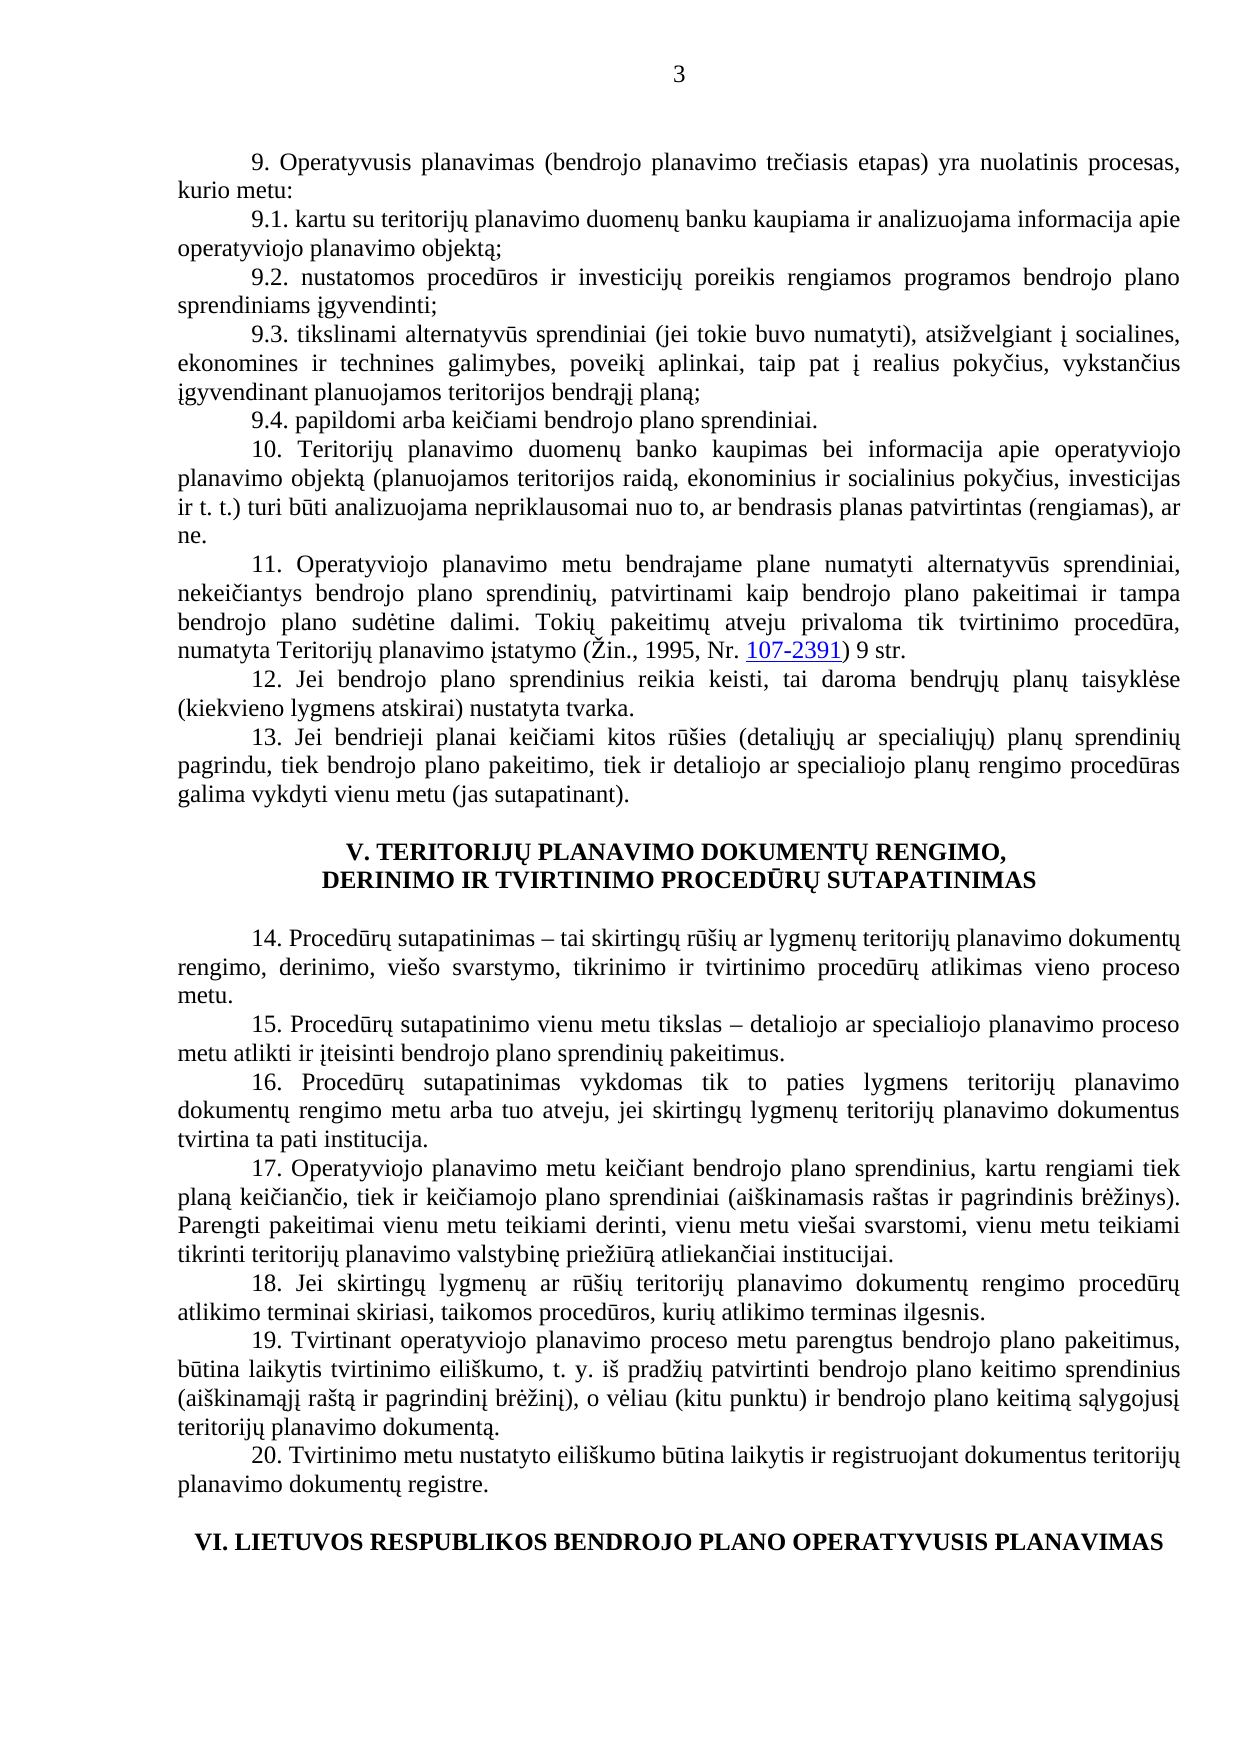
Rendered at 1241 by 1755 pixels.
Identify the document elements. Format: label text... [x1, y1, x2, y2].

text 9.3. tikslinami alternatyvūs sprendiniai (jei tokie buvo numatyti), atsižvelgiant į socialines, ekonomines ir technines galimybes, poveikį aplinkai, taip pat į realius pokyčius, vykstančius įgyvendinant planuojamos teritorijos bendrąjį planą; [177, 319, 1181, 406]
text 17. Operatyviojo planavimo metu keičiant bendrojo plano sprendinius, kartu rengiami tiek planą keičiančio, tiek ir keičiamojo plano sprendiniai (aiškinamasis raštas ir pagrindinis brėžinys). Parengti pakeitimai vienu metu teikiami derinti, vienu metu viešai svarstomi, vienu metu teikiami tikrinti teritorijų planavimo valstybinę priežiūrą atliekančiai institucijai. [177, 1153, 1181, 1268]
text 10. Teritorijų planavimo duomenų banko kaupimas bei informacija apie operatyviojo planavimo objektą (planuojamos teritorijos raidą, ekonominius ir socialinius pokyčius, investicijas ir t. t.) turi būti analizuojama nepriklausomai nuo to, ar bendrasis planas patvirtintas (rengiamas), ar ne. [177, 434, 1181, 549]
text 20. Tvirtinimo metu nustatyto eiliškumo būtina laikytis ir registruojant dokumentus teritorijų planavimo dokumentų registre. [177, 1441, 1181, 1498]
text 13. Jei bendrieji planai keičiami kitos rūšies (detaliųjų ar specialiųjų) planų sprendinių pagrindu, tiek bendrojo plano pakeitimo, tiek ir detaliojo ar specialiojo planų rengimo procedūras galima vykdyti vienu metu (jas sutapatinant). [177, 722, 1181, 808]
text 16. Procedūrų sutapatinimas vykdomas tik to paties lygmens teritorijų planavimo dokumentų rengimo metu arba tuo atveju, jei skirtingų lygmenų teritorijų planavimo dokumentus tvirtina ta pati institucija. [177, 1067, 1181, 1153]
text 14. Procedūrų sutapatinimas – tai skirtingų rūšių ar lygmenų teritorijų planavimo dokumentų rengimo, derinimo, viešo svarstymo, tikrinimo ir tvirtinimo procedūrų atlikimas vieno proceso metu. [177, 923, 1181, 1009]
text 9.4. papildomi arba keičiami bendrojo plano sprendiniai. [177, 406, 1181, 434]
text 9.2. nustatomos procedūros ir investicijų poreikis rengiamos programos bendrojo plano sprendiniams įgyvendinti; [177, 262, 1181, 319]
text 9.1. kartu su teritorijų planavimo duomenų banku kaupiama ir analizuojama informacija apie operatyviojo planavimo objektą; [177, 204, 1181, 262]
text derinimo ir tvirtinimo procedūrų sutapatinimas [177, 866, 1181, 894]
text V. teritorijų planavimo dokumentų rengimo, [177, 837, 1181, 866]
text 12. Jei bendrojo plano sprendinius reikia keisti, tai daroma bendrųjų planų taisyklėse (kiekvieno lygmens atskirai) nustatyta tvarka. [177, 664, 1181, 722]
text 15. Procedūrų sutapatinimo vienu metu tikslas – detaliojo ar specialiojo planavimo proceso metu atlikti ir įteisinti bendrojo plano sprendinių pakeitimus. [177, 1009, 1181, 1067]
text 19. Tvirtinant operatyviojo planavimo proceso metu parengtus bendrojo plano pakeitimus, būtina laikytis tvirtinimo eiliškumo, t. y. iš pradžių patvirtinti bendrojo plano keitimo sprendinius (aiškinamąjį raštą ir pagrindinį brėžinį), o vėliau (kitu punktu) ir bendrojo plano keitimą sąlygojusį teritorijų planavimo dokumentą. [177, 1326, 1181, 1441]
text VI. Lietuvos Respublikos bendrojo plano operatyvusis planavimas [177, 1527, 1181, 1556]
text 11. Operatyviojo planavimo metu bendrajame plane numatyti alternatyvūs sprendiniai, nekeičiantys bendrojo plano sprendinių, patvirtinami kaip bendrojo plano pakeitimai ir tampa bendrojo plano sudėtine dalimi. Tokių pakeitimų atveju privaloma tik tvirtinimo procedūra, numatyta Teritorijų planavimo įstatymo (Žin., 1995, Nr. 107-2391) 9 str. [177, 549, 1181, 664]
text 9. Operatyvusis planavimas (bendrojo planavimo trečiasis etapas) yra nuolatinis procesas, kurio metu: [177, 147, 1181, 204]
text 18. Jei skirtingų lygmenų ar rūšių teritorijų planavimo dokumentų rengimo procedūrų atlikimo terminai skiriasi, taikomos procedūros, kurių atlikimo terminas ilgesnis. [177, 1268, 1181, 1326]
